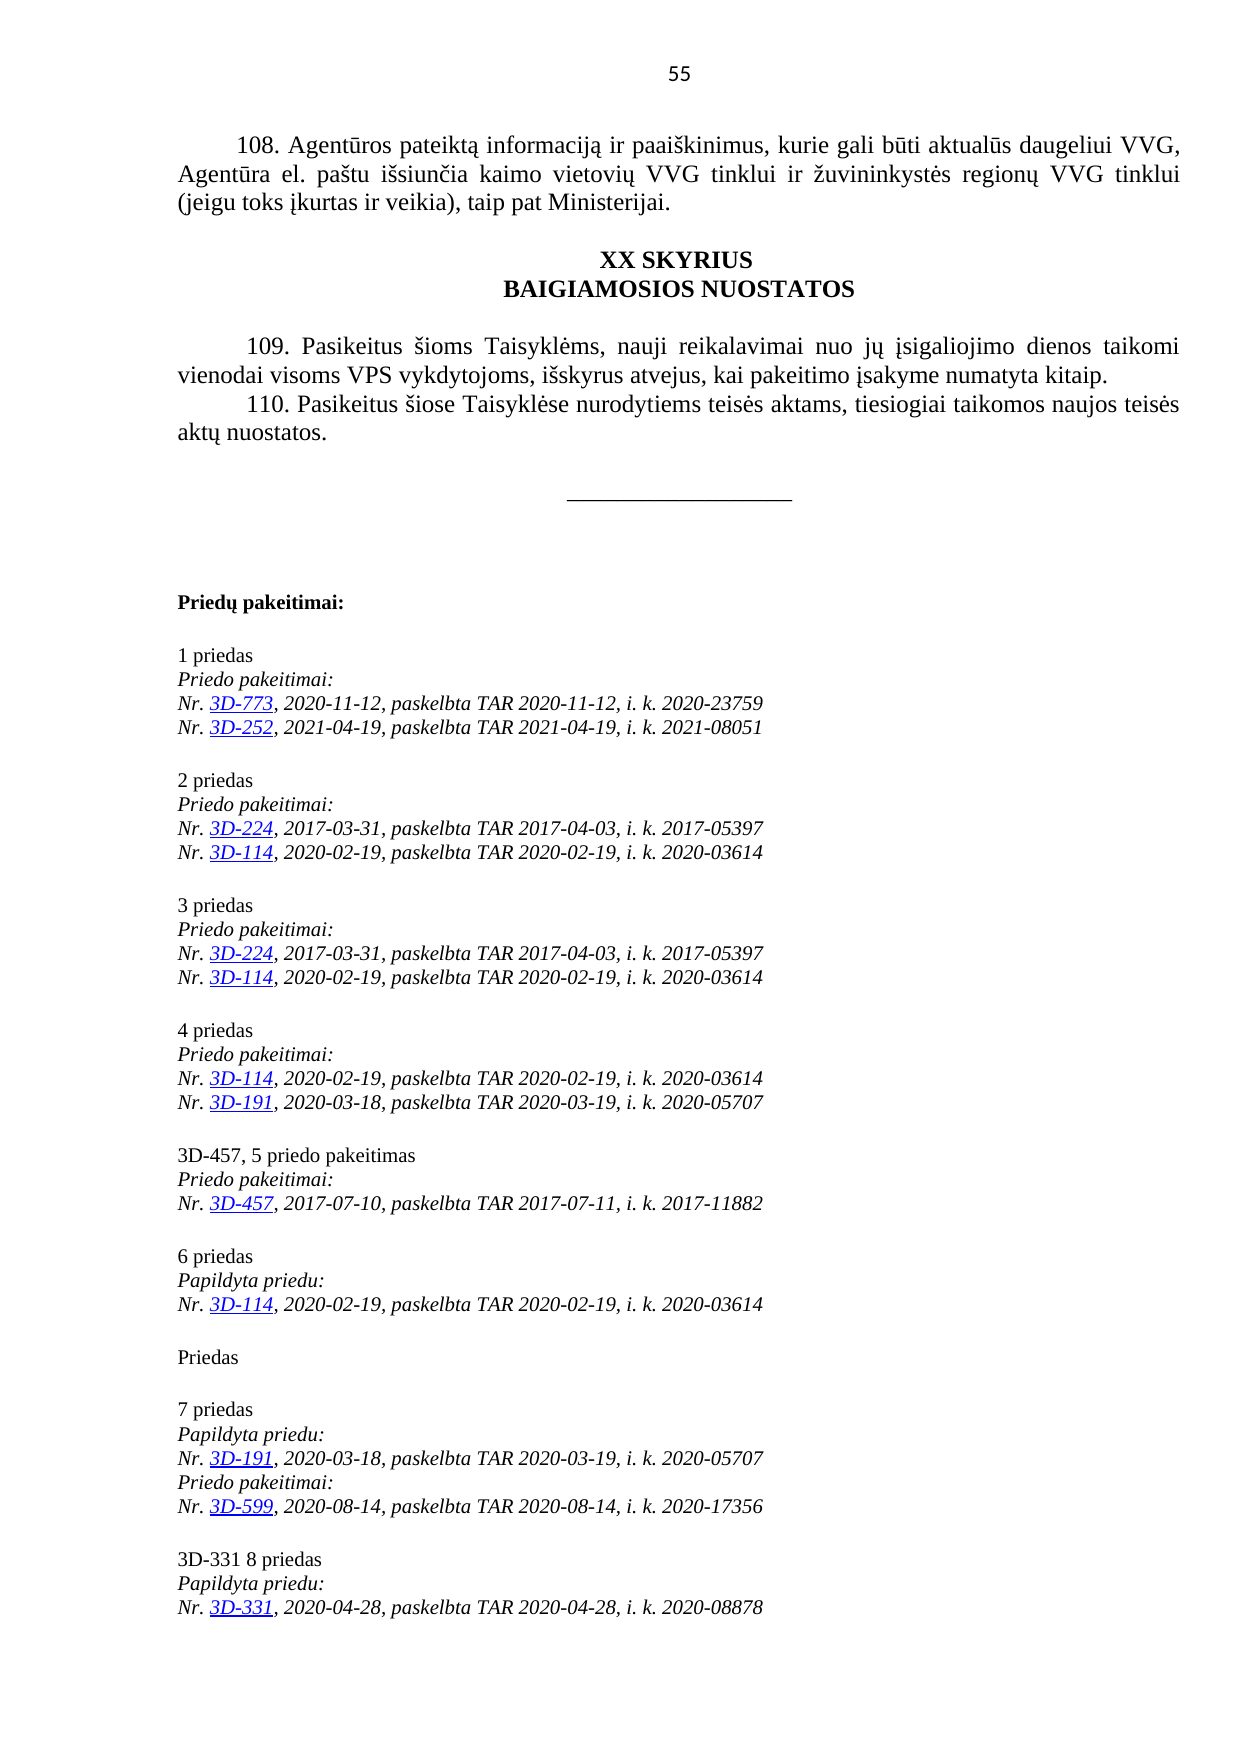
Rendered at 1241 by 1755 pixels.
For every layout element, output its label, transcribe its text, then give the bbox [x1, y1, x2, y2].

text Nr. 3D-114, 2020-02-19, paskelbta TAR 2020-02-19, i. k. 2020-03614 [177, 1292, 1181, 1316]
text 3D-457, 5 priedo pakeitimas [177, 1143, 1181, 1167]
text 3D-331 8 priedas [177, 1546, 1181, 1571]
text Priedo pakeitimai: [177, 792, 1181, 816]
text 109. Pasikeitus šioms Taisyklėms, nauji reikalavimai nuo jų įsigaliojimo dienos taikomi vienodai visoms VPS vykdytojoms, išskyrus atvejus, kai pakeitimo įsakyme numatyta kitaip. [177, 331, 1181, 389]
text Nr. 3D-191, 2020-03-18, paskelbta TAR 2020-03-19, i. k. 2020-05707 [177, 1446, 1181, 1469]
text BAIGIAMOSIOS NUOSTATOS [177, 274, 1181, 302]
text Nr. 3D-252, 2021-04-19, paskelbta TAR 2021-04-19, i. k. 2021-08051 [177, 715, 1181, 739]
text Priedo pakeitimai: [177, 667, 1181, 691]
text Nr. 3D-773, 2020-11-12, paskelbta TAR 2020-11-12, i. k. 2020-23759 [177, 691, 1181, 715]
text Priedo pakeitimai: [177, 917, 1181, 941]
text Nr. 3D-114, 2020-02-19, paskelbta TAR 2020-02-19, i. k. 2020-03614 [177, 965, 1181, 989]
text Papildyta priedu: [177, 1268, 1181, 1292]
text Priedų pakeitimai: [177, 590, 1181, 614]
text 3 priedas [177, 893, 1181, 917]
text 6 priedas [177, 1244, 1181, 1268]
text Priedo pakeitimai: [177, 1167, 1181, 1191]
text Nr. 3D-599, 2020-08-14, paskelbta TAR 2020-08-14, i. k. 2020-17356 [177, 1494, 1181, 1518]
text Nr. 3D-457, 2017-07-10, paskelbta TAR 2017-07-11, i. k. 2017-11882 [177, 1191, 1181, 1215]
text Papildyta priedu: [177, 1421, 1181, 1446]
text 4 priedas [177, 1018, 1181, 1042]
text 2 priedas [177, 768, 1181, 792]
text Priedo pakeitimai: [177, 1469, 1181, 1494]
text Nr. 3D-331, 2020-04-28, paskelbta TAR 2020-04-28, i. k. 2020-08878 [177, 1594, 1181, 1619]
text 7 priedas [177, 1397, 1181, 1421]
text XX SKYRIUS [177, 245, 1181, 274]
text Nr. 3D-191, 2020-03-18, paskelbta TAR 2020-03-19, i. k. 2020-05707 [177, 1090, 1181, 1114]
text Nr. 3D-224, 2017-03-31, paskelbta TAR 2017-04-03, i. k. 2017-05397 [177, 816, 1181, 840]
text Nr. 3D-224, 2017-03-31, paskelbta TAR 2017-04-03, i. k. 2017-05397 [177, 941, 1181, 965]
text 110. Pasikeitus šiose Taisyklėse nurodytiems teisės aktams, tiesiogiai taikomos naujos teisės aktų nuostatos. [177, 389, 1181, 446]
text __________________ [177, 475, 1181, 504]
text Nr. 3D-114, 2020-02-19, paskelbta TAR 2020-02-19, i. k. 2020-03614 [177, 840, 1181, 864]
text 1 priedas [177, 643, 1181, 667]
text 108. Agentūros pateiktą informaciją ir paaiškinimus, kurie gali būti aktualūs daugeliui VVG, Agentūra el. paštu išsiunčia kaimo vietovių VVG tinklui ir žuvininkystės regionų VVG tinklui (jeigu toks įkurtas ir veikia), taip pat Ministerijai. [177, 130, 1181, 216]
text Nr. 3D-114, 2020-02-19, paskelbta TAR 2020-02-19, i. k. 2020-03614 [177, 1066, 1181, 1090]
text Priedas [177, 1344, 1181, 1369]
text Papildyta priedu: [177, 1571, 1181, 1594]
text Priedo pakeitimai: [177, 1042, 1181, 1066]
